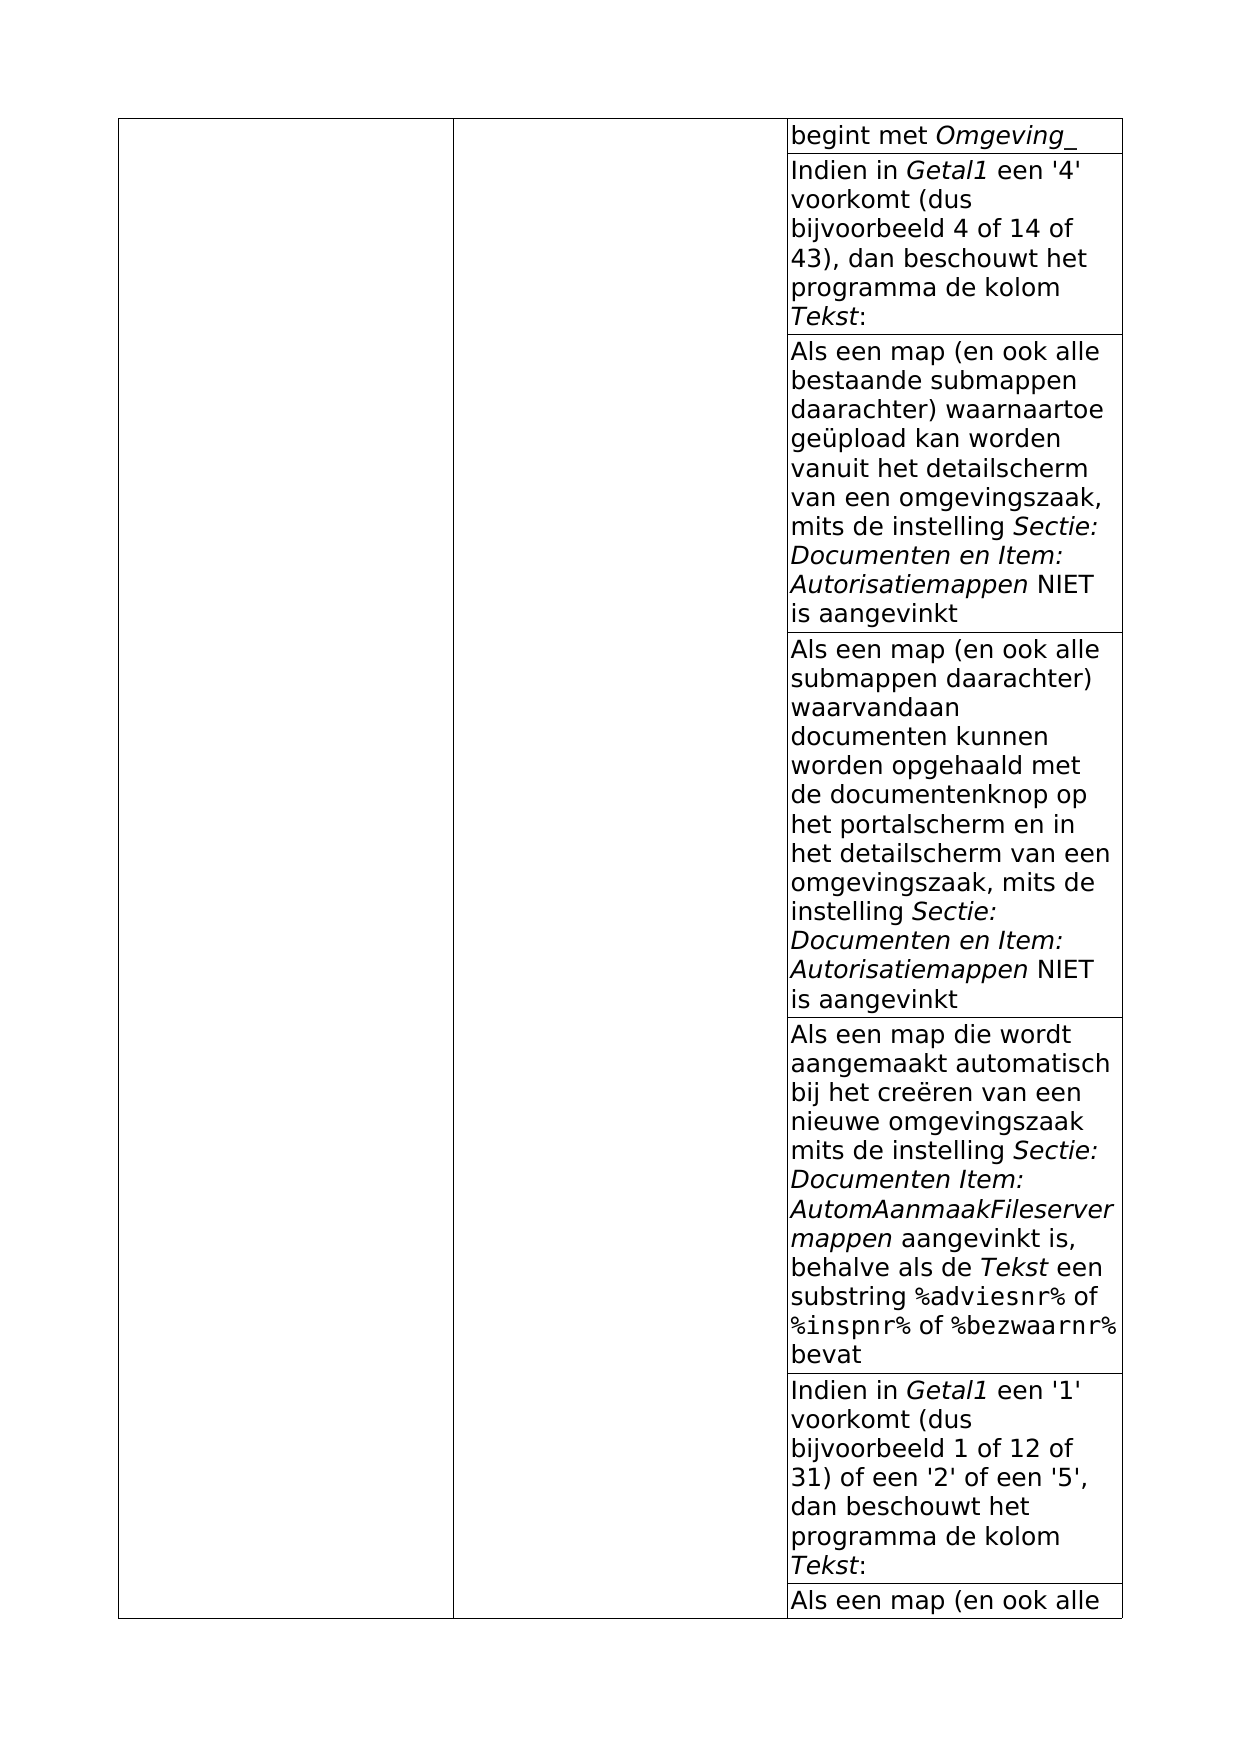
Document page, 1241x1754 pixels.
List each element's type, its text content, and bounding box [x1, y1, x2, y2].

table_cell Als een map (en ook alle submappen daarachter) waarvandaan documenten kunnen worden opgehaald met de documentenknop op het portalscherm en in het detailscherm van een omgevingszaak, mits de instelling Sectie: Documenten en Item: Autorisatiemappen NIET is aangevinkt [788, 633, 1122, 1017]
table_cell Indien in Getal1 een '1' voorkomt (dus bijvoorbeeld 1 of 12 of 31) of een '2' of een '5', dan beschouwt het programma de kolom Tekst: [788, 1374, 1122, 1583]
table_cell Als een map (en ook alle bestaande submappen daarachter) waarnaartoe geüpload kan worden vanuit het detailscherm van een omgevingszaak, mits de instelling Sectie: Documenten en Item: Autorisatiemappen NIET is aangevinkt [788, 335, 1122, 632]
table_cell [454, 119, 787, 1618]
table_cell [119, 119, 453, 1618]
table_cell Als een map die wordt aangemaakt automatisch bij het creëren van een nieuwe omgevingszaak mits de instelling Sectie: Documenten Item: AutomAanmaakFileservermappen aangevinkt is, behalve als de Tekst een substring %adviesnr% of %inspnr% of %bezwaarnr% bevat [788, 1018, 1122, 1373]
table_cell begint met Omgeving_ [788, 119, 1122, 153]
table_cell Als een map (en ook alle [788, 1584, 1122, 1618]
table_cell Indien in Getal1 een '4' voorkomt (dus bijvoorbeeld 4 of 14 of 43), dan beschouwt het programma de kolom Tekst: [788, 154, 1122, 334]
